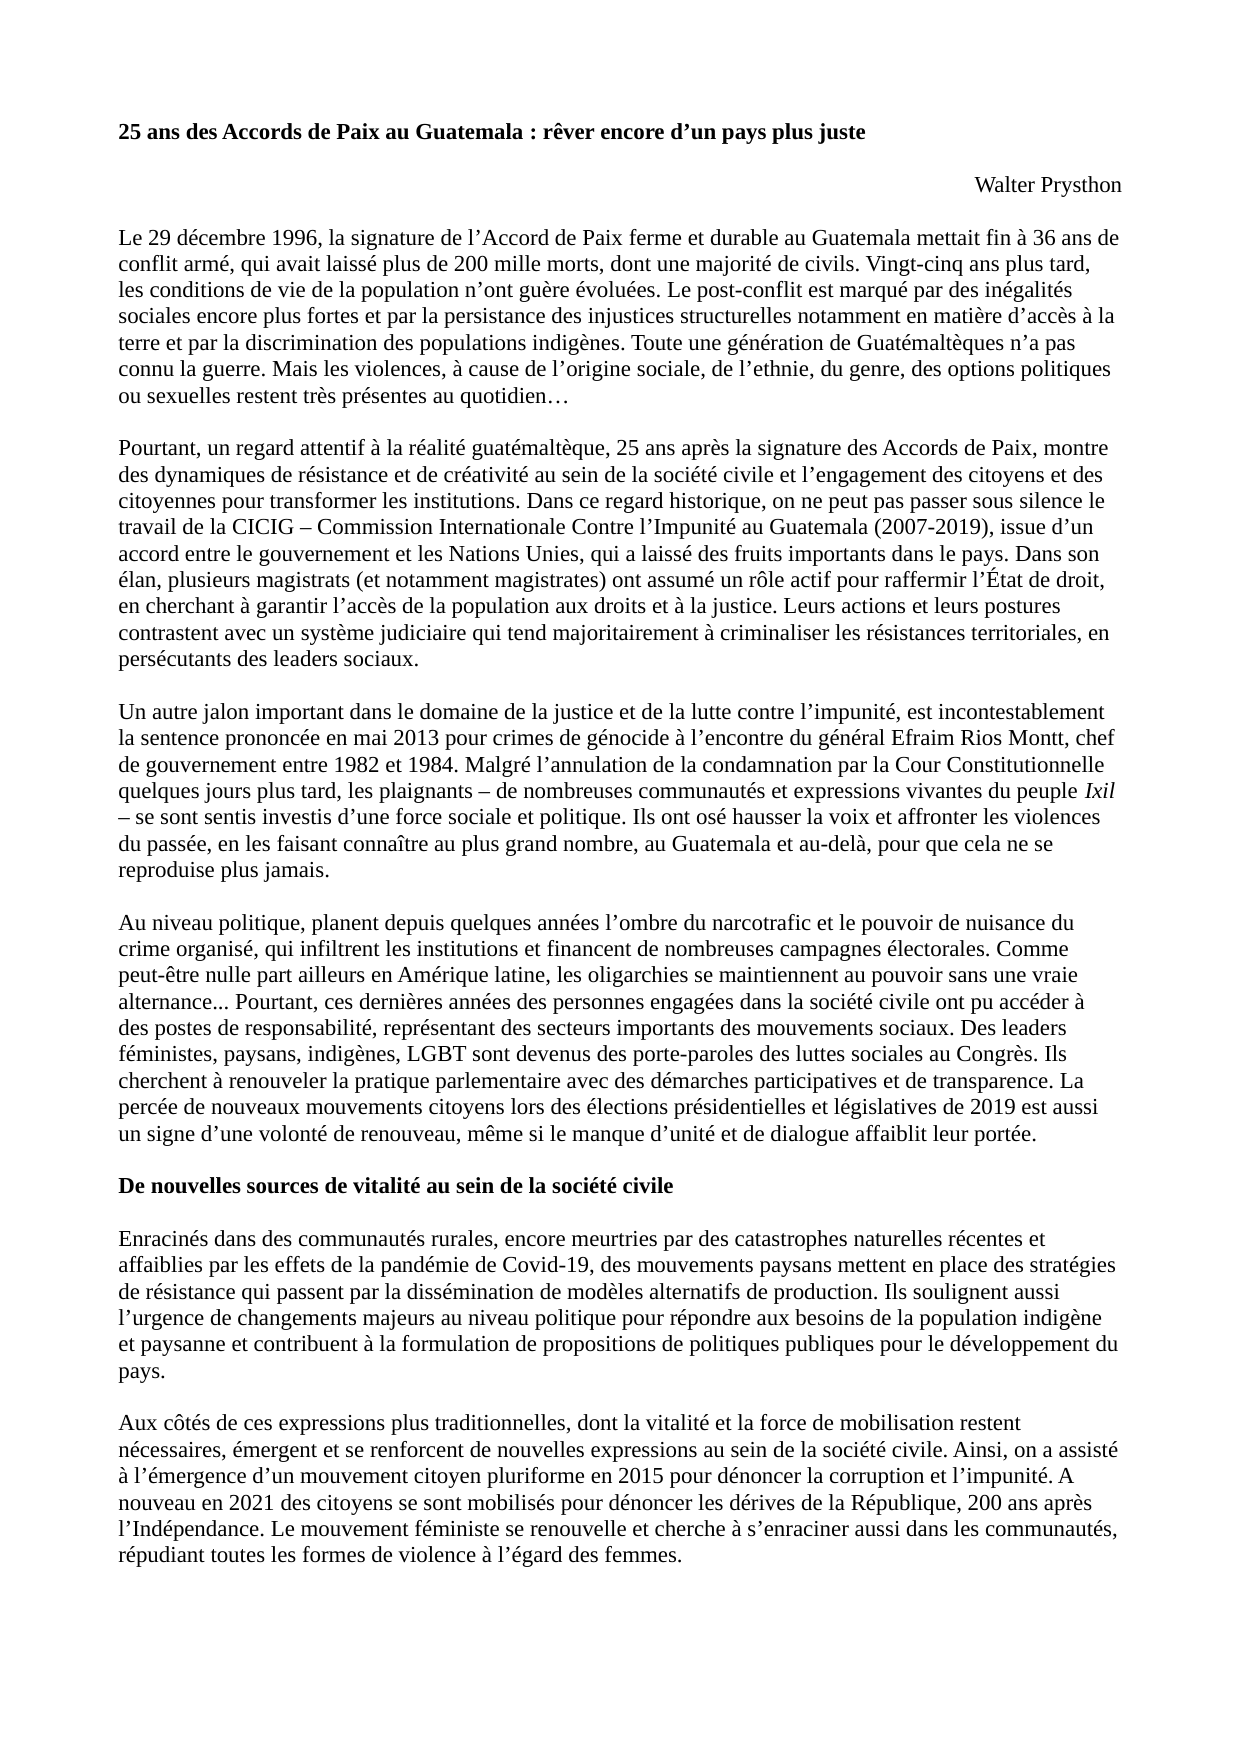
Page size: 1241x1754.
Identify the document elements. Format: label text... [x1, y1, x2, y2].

text Aux côtés de ces expressions plus traditionnelles, dont la vitalité et la force de mobilisation restent nécessaires, émergent et se renforcent de nouvelles expressions au sein de la société civile. Ainsi, on a assisté à l’émergence d’un mouvement citoyen pluriforme en 2015 pour dénoncer la corruption et l’impunité. A nouveau en 2021 des citoyens se sont mobilisés pour dénoncer les dérives de la République, 200 ans après l’Indépendance. Le mouvement féministe se renouvelle et cherche à s’enraciner aussi dans les communautés, répudiant toutes les formes de violence à l’égard des femmes. [118, 1409, 1122, 1568]
text Le 29 décembre 1996, la signature de l’Accord de Paix ferme et durable au Guatemala mettait fin à 36 ans de conflit armé, qui avait laissé plus de 200 mille morts, dont une majorité de civils. Vingt-cinq ans plus tard, les conditions de vie de la population n’ont guère évoluées. Le post-conflit est marqué par des inégalités sociales encore plus fortes et par la persistance des injustices structurelles notamment en matière d’accès à la terre et par la discrimination des populations indigènes. Toute une génération de Guatémaltèques n’a pas connu la guerre. Mais les violences, à cause de l’origine sociale, de l’ethnie, du genre, des options politiques ou sexuelles restent très présentes au quotidien… [118, 223, 1122, 408]
text 25 ans des Accords de Paix au Guatemala : rêver encore d’un pays plus juste [118, 118, 1122, 144]
text Walter Prysthon [118, 171, 1122, 197]
text De nouvelles sources de vitalité au sein de la société civile [118, 1172, 1122, 1199]
text Pourtant, un regard attentif à la réalité guatémaltèque, 25 ans après la signature des Accords de Paix, montre des dynamiques de résistance et de créativité au sein de la société civile et l’engagement des citoyens et des citoyennes pour transformer les institutions. Dans ce regard historique, on ne peut pas passer sous silence le travail de la CICIG – Commission Internationale Contre l’Impunité au Guatemala (2007-2019), issue d’un accord entre le gouvernement et les Nations Unies, qui a laissé des fruits importants dans le pays. Dans son élan, plusieurs magistrats (et notamment magistrates) ont assumé un rôle actif pour raffermir l’État de droit, en cherchant à garantir l’accès de la population aux droits et à la justice. Leurs actions et leurs postures contrastent avec un système judiciaire qui tend majoritairement à criminaliser les résistances territoriales, en persécutants des leaders sociaux. [118, 434, 1122, 672]
text Un autre jalon important dans le domaine de la justice et de la lutte contre l’impunité, est incontestablement la sentence prononcée en mai 2013 pour crimes de génocide à l’encontre du général Efraim Rios Montt, chef de gouvernement entre 1982 et 1984. Malgré l’annulation de la condamnation par la Cour Constitutionnelle quelques jours plus tard, les plaignants – de nombreuses communautés et expressions vivantes du peuple Ixil – se sont sentis investis d’une force sociale et politique. Ils ont osé hausser la voix et affronter les violences du passée, en les faisant connaître au plus grand nombre, au Guatemala et au-delà, pour que cela ne se reproduise plus jamais. [118, 698, 1122, 882]
text Enracinés dans des communautés rurales, encore meurtries par des catastrophes naturelles récentes et affaiblies par les effets de la pandémie de Covid-19, des mouvements paysans mettent en place des stratégies de résistance qui passent par la dissémination de modèles alternatifs de production. Ils soulignent aussi l’urgence de changements majeurs au niveau politique pour répondre aux besoins de la population indigène et paysanne et contribuent à la formulation de propositions de politiques publiques pour le développement du pays. [118, 1225, 1122, 1383]
text Au niveau politique, planent depuis quelques années l’ombre du narcotrafic et le pouvoir de nuisance du crime organisé, qui infiltrent les institutions et financent de nombreuses campagnes électorales. Comme peut-être nulle part ailleurs en Amérique latine, les oligarchies se maintiennent au pouvoir sans une vraie alternance... Pourtant, ces dernières années des personnes engagées dans la société civile ont pu accéder à des postes de responsabilité, représentant des secteurs importants des mouvements sociaux. Des leaders féministes, paysans, indigènes, LGBT sont devenus des porte-paroles des luttes sociales au Congrès. Ils cherchent à renouveler la pratique parlementaire avec des démarches participatives et de transparence. La percée de nouveaux mouvements citoyens lors des élections présidentielles et législatives de 2019 est aussi un signe d’une volonté de renouveau, même si le manque d’unité et de dialogue affaiblit leur portée. [118, 909, 1122, 1146]
